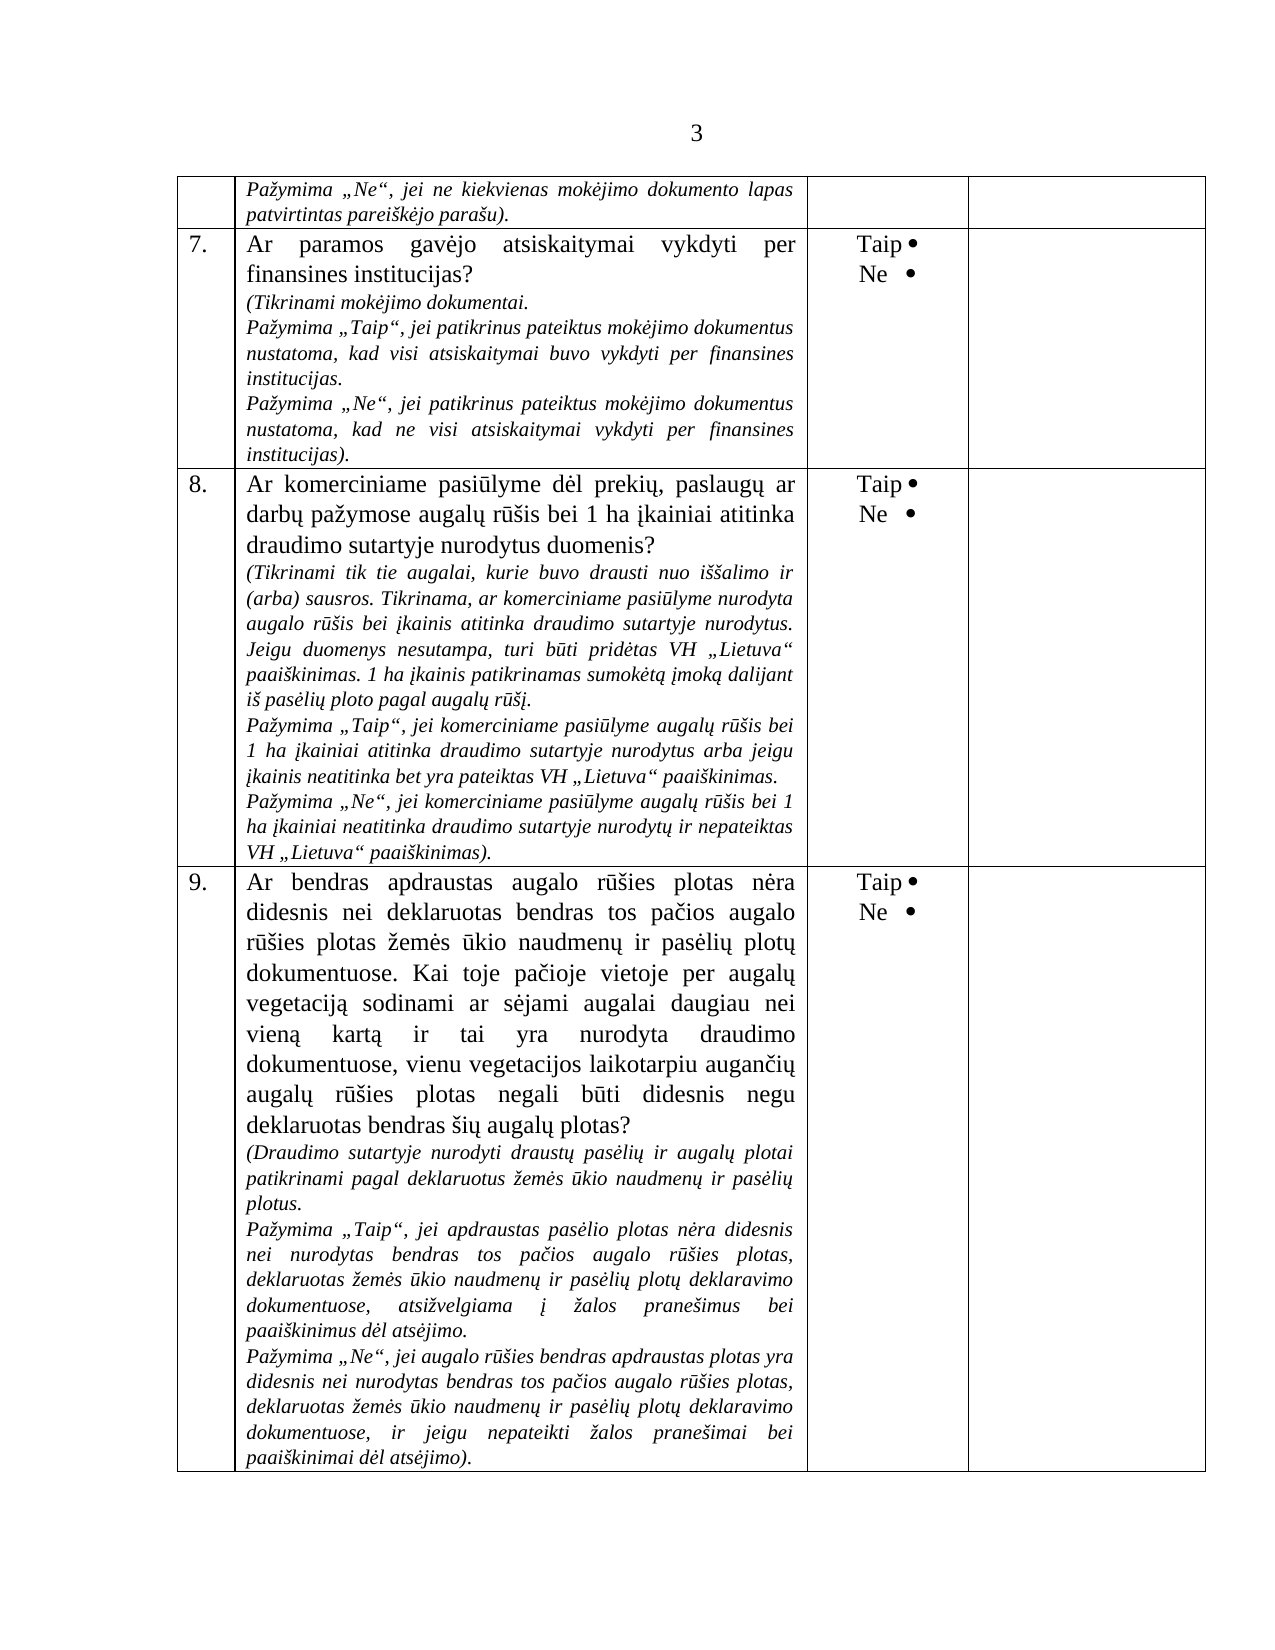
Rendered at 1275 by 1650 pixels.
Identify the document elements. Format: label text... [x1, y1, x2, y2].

table_cell [969, 177, 1205, 228]
table_cell 9. [178, 867, 234, 1471]
table_cell 7. [178, 229, 234, 468]
table_cell Taip  Ne  [808, 867, 968, 1471]
table_cell [178, 177, 234, 228]
table_cell Ar bendras apdraustas augalo rūšies plotas nėra didesnis nei deklaruotas bendras tos pačios augalo rūšies plotas žemės ūkio naudmenų ir pasėlių plotų dokumentuose. Kai toje pačioje vietoje per augalų vegetaciją sodinami ar sėjami augalai daugiau nei vieną kartą ir tai yra nurodyta draudimo dokumentuose, vienu vegetacijos laikotarpiu augančių augalų rūšies plotas negali būti didesnis negu deklaruotas bendras šių augalų plotas? (Draudimo sutartyje nurodyti draustų pasėlių ir augalų plotai patikrinami pagal deklaruotus žemės ūkio naudmenų ir pasėlių plotus. Pažymima „Taip“, jei apdraustas pasėlio plotas nėra didesnis nei nurodytas bendras tos pačios augalo rūšies plotas, deklaruotas žemės ūkio naudmenų ir pasėlių plotų deklaravimo dokumentuose, atsižvelgiama į žalos pranešimus bei paaiškinimus dėl atsėjimo. Pažymima „Ne“, jei augalo rūšies bendras apdraustas plotas yra didesnis nei nurodytas bendras tos pačios augalo rūšies plotas, deklaruotas žemės ūkio naudmenų ir pasėlių plotų deklaravimo dokumentuose, ir jeigu nepateikti žalos pranešimai bei paaiškinimai dėl atsėjimo). [236, 867, 807, 1471]
table_cell Ar komerciniame pasiūlyme dėl prekių, paslaugų ar darbų pažymose augalų rūšis bei 1 ha įkainiai atitinka draudimo sutartyje nurodytus duomenis? (Tikrinami tik tie augalai, kurie buvo drausti nuo iššalimo ir (arba) sausros. Tikrinama, ar komerciniame pasiūlyme nurodyta augalo rūšis bei įkainis atitinka draudimo sutartyje nurodytus. Jeigu duomenys nesutampa, turi būti pridėtas VH „Lietuva“ paaiškinimas. 1 ha įkainis patikrinamas sumokėtą įmoką dalijant iš pasėlių ploto pagal augalų rūšį. Pažymima „Taip“, jei komerciniame pasiūlyme augalų rūšis bei 1 ha įkainiai atitinka draudimo sutartyje nurodytus arba jeigu įkainis neatitinka bet yra pateiktas VH „Lietuva“ paaiškinimas. Pažymima „Ne“, jei komerciniame pasiūlyme augalų rūšis bei 1 ha įkainiai neatitinka draudimo sutartyje nurodytų ir nepateiktas VH „Lietuva“ paaiškinimas). [236, 469, 807, 866]
table_cell [969, 867, 1205, 1471]
table_cell Taip  Ne  [808, 229, 968, 468]
table_cell Ar paramos gavėjo atsiskaitymai vykdyti per finansines institucijas? (Tikrinami mokėjimo dokumentai. Pažymima „Taip“, jei patikrinus pateiktus mokėjimo dokumentus nustatoma, kad visi atsiskaitymai buvo vykdyti per finansines institucijas. Pažymima „Ne“, jei patikrinus pateiktus mokėjimo dokumentus nustatoma, kad ne visi atsiskaitymai vykdyti per finansines institucijas). [236, 229, 807, 468]
table_cell [969, 229, 1205, 468]
table_cell Taip  Ne  [808, 469, 968, 866]
table_cell Pažymima „Ne“, jei ne kiekvienas mokėjimo dokumento lapas patvirtintas pareiškėjo parašu). [236, 177, 807, 228]
table_cell 8. [178, 469, 234, 866]
table_cell [808, 177, 968, 228]
table_cell [969, 469, 1205, 866]
